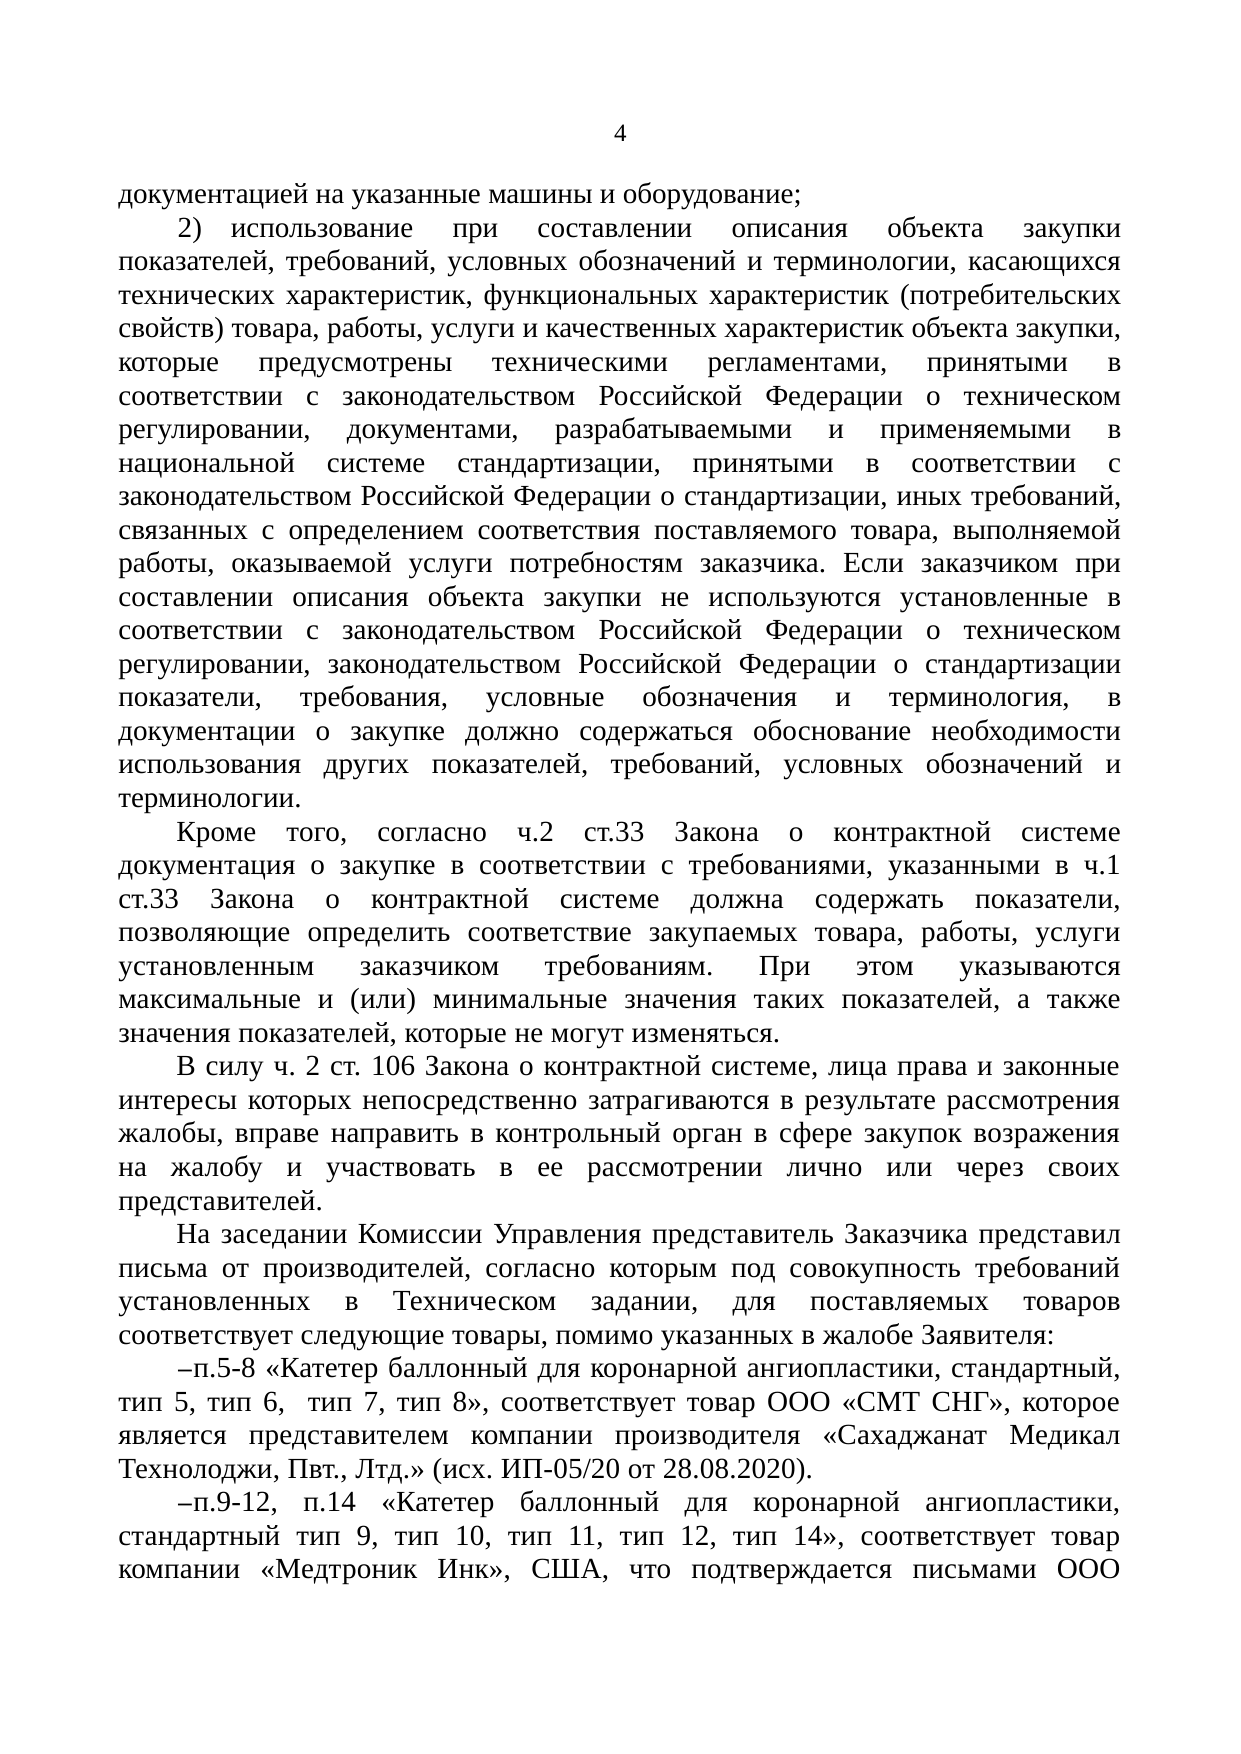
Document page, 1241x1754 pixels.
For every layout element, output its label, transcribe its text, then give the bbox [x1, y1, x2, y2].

list использование при составлении описания объекта закупки показателей, требований, условных обозначений и терминологии, касающихся технических характеристик, функциональных характеристик (потребительских свойств) товара, работы, услуги и качественных характеристик объекта закупки, которые предусмотрены техническими регламентами, принятыми в соответствии с законодательством Российской Федерации о техническом регулировании, документами, разрабатываемыми и применяемыми в национальной системе стандартизации, принятыми в соответствии с законодательством Российской Федерации о стандартизации, иных требований, связанных с определением соответствия поставляемого товара, выполняемой работы, оказываемой услуги потребностям заказчика. Если заказчиком при составлении описания объекта закупки не используются установленные в соответствии с законодательством Российской Федерации о техническом регулировании, законодательством Российской Федерации о стандартизации показатели, требования, условные обозначения и терминология, в документации о закупке должно содержаться обоснование необходимости использования других показателей, требований, условных обозначений и терминологии. [118, 210, 1122, 814]
text Кроме того, согласно ч.2 ст.33 Закона о контрактной системе документация о закупке в соответствии с требованиями, указанными в ч.1 ст.33 Закона о контрактной системе должна содержать показатели, позволяющие определить соответствие закупаемых товара, работы, услуги установленным заказчиком требованиям. При этом указываются максимальные и (или) минимальные значения таких показателей, а также значения показателей, которые не могут изменяться. [118, 814, 1122, 1048]
list п.5-8 «Катетер баллонный для коронарной ангиопластики, стандартный, тип 5, тип 6, тип 7, тип 8», соответствует товар ООО «СМТ СНГ», которое является представителем компании производителя «Сахаджанат Медикал Технолоджи, Пвт., Лтд.» (исх. ИП-05/20 от 28.08.2020). [118, 1350, 1122, 1484]
text В силу ч. 2 ст. 106 Закона о контрактной системе, лица права и законные интересы которых непосредственно затрагиваются в результате рассмотрения жалобы, вправе направить в контрольный орган в сфере закупок возражения на жалобу и участвовать в ее рассмотрении лично или через своих представителей. [118, 1048, 1122, 1216]
list документацией на указанные машины и оборудование; [118, 176, 1122, 210]
list п.9-12, п.14 «Катетер баллонный для коронарной ангиопластики, стандартный тип 9, тип 10, тип 11, тип 12, тип 14», соответствует товар компании «Медтроник Инк», США, что подтверждается письмами ООО [118, 1484, 1122, 1585]
text На заседании Комиссии Управления представитель Заказчика представил письма от производителей, согласно которым под совокупность требований установленных в Техническом задании, для поставляемых товаров соответствует следующие товары, помимо указанных в жалобе Заявителя: [118, 1216, 1122, 1350]
